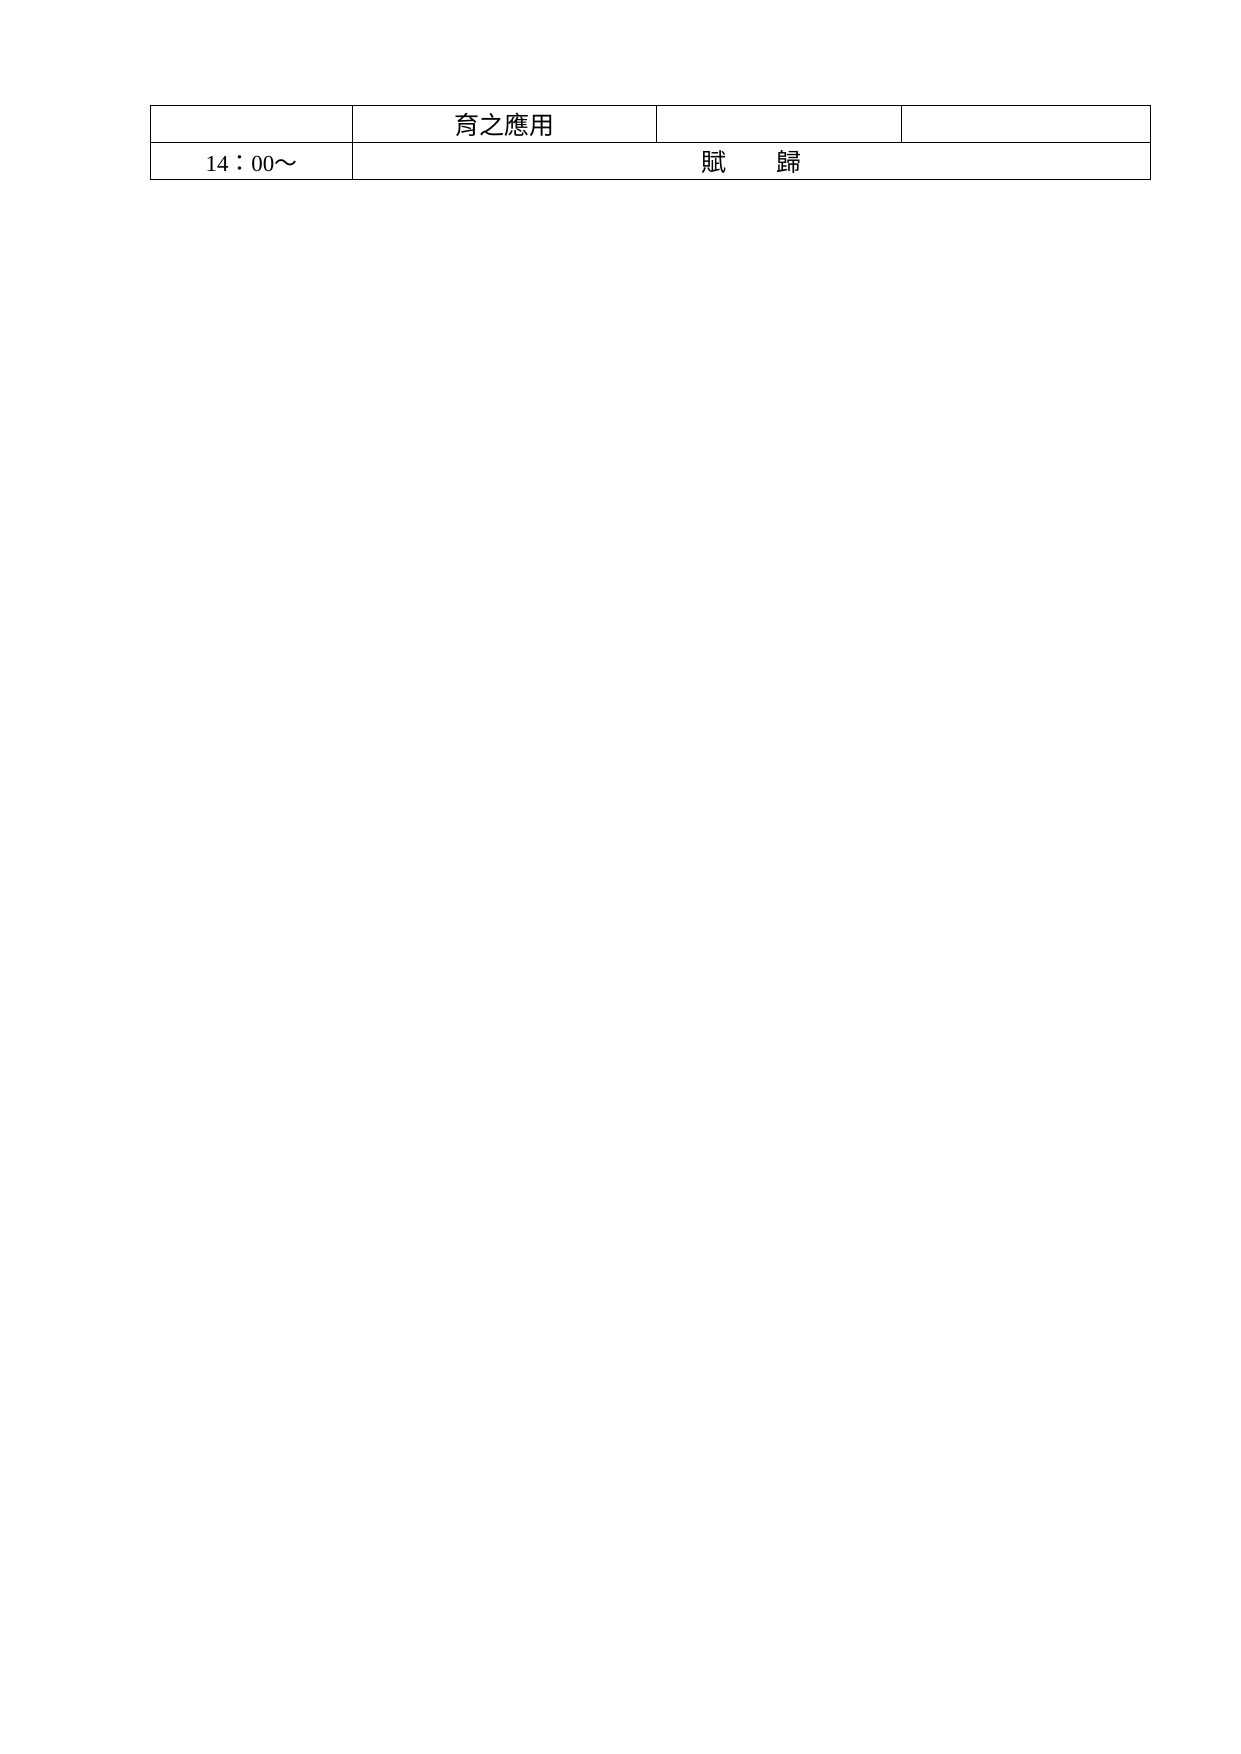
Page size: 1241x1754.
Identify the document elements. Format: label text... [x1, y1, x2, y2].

table_cell 14：00～ [151, 143, 352, 179]
table_cell [151, 106, 352, 142]
table_cell 賦 歸 [353, 143, 1150, 179]
table_cell 育之應用 [353, 106, 656, 142]
table_cell [902, 106, 1150, 142]
table_cell [657, 106, 901, 142]
